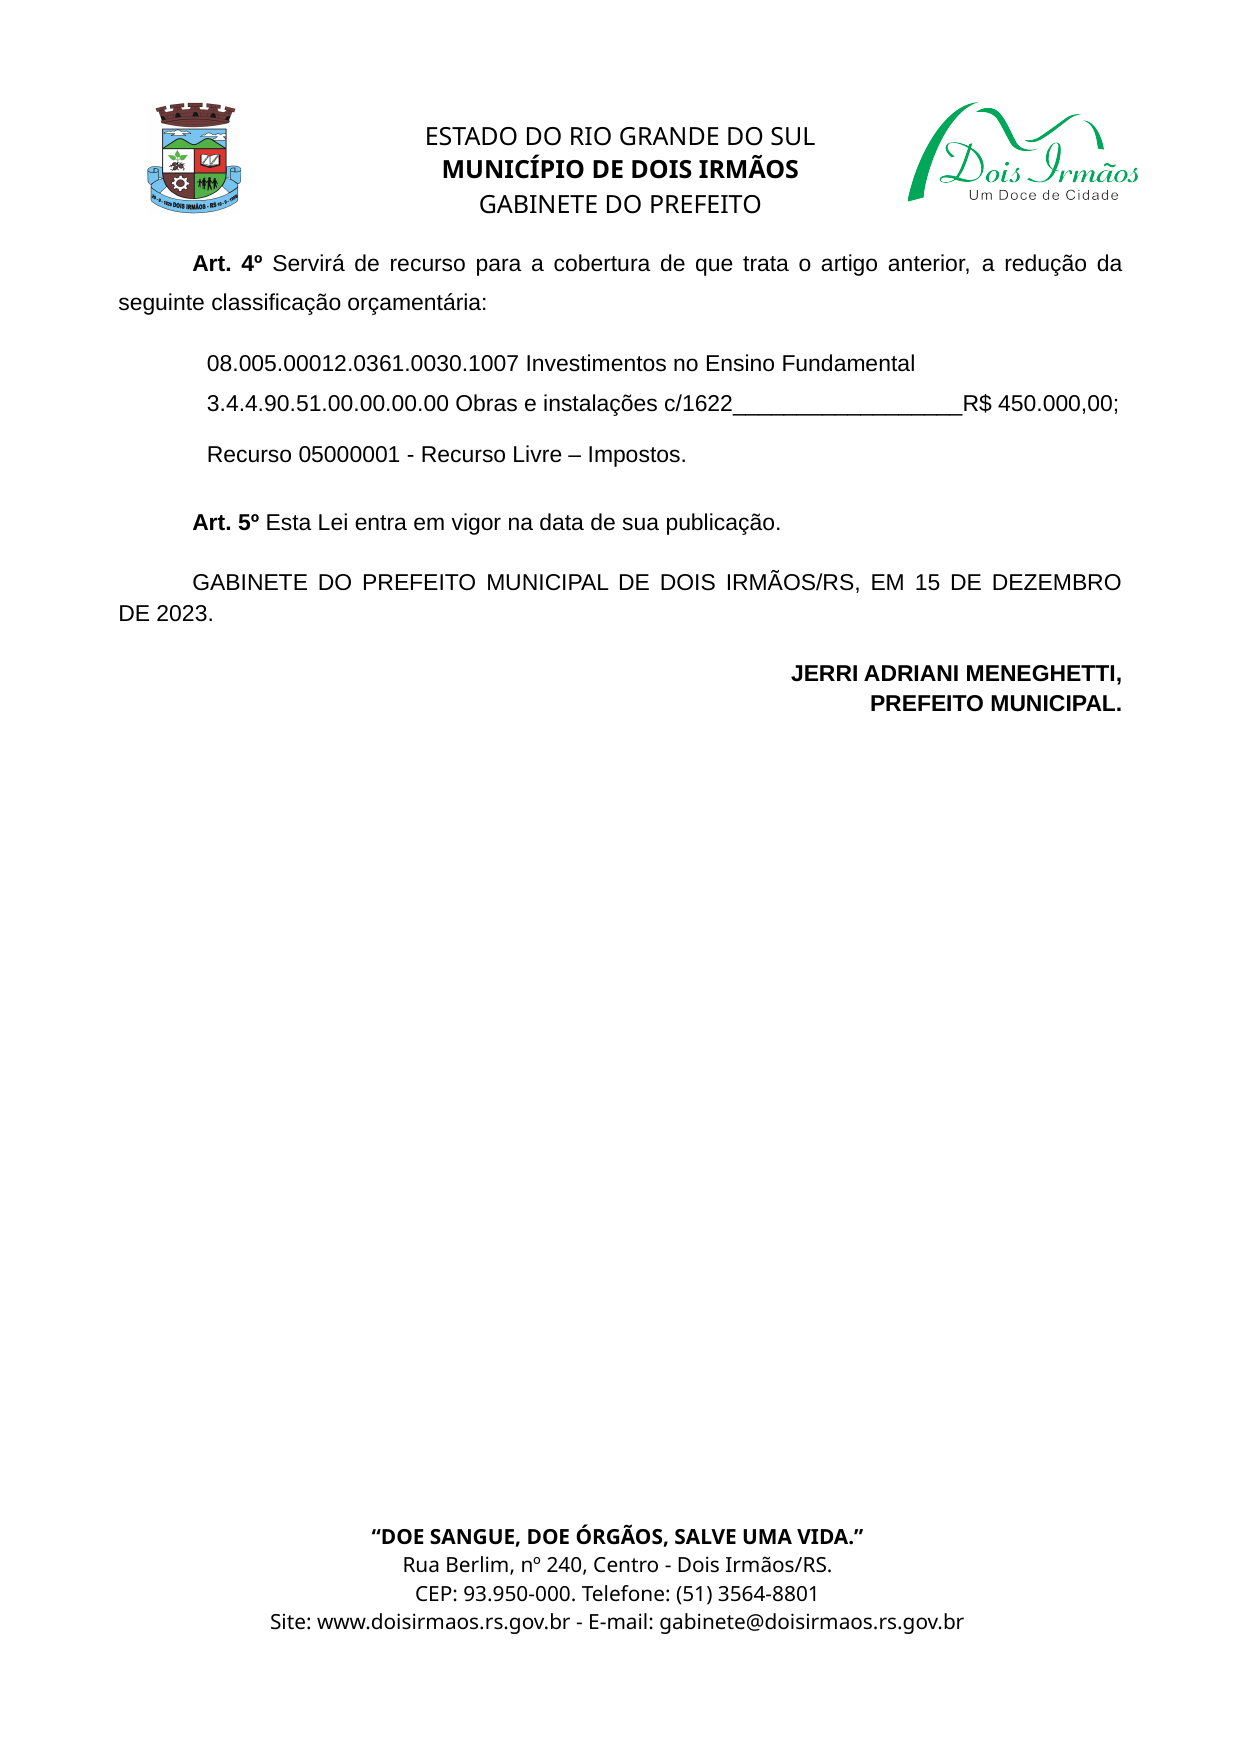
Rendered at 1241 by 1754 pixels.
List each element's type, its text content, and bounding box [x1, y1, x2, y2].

text PREFEITO MUNICIPAL. [118, 690, 1122, 717]
picture [147, 102, 242, 214]
text Recurso 05000001 - Recurso Livre – Impostos. [207, 441, 1122, 467]
text JERRI ADRIANI MENEGHETTI, [118, 660, 1122, 686]
text Art. 5º Esta Lei entra em vigor na data de sua publicação. [118, 509, 1122, 535]
text 3.4.4.90.51.00.00.00.00 Obras e instalações c/1622__________________R$ 450.000,00; [207, 390, 1122, 416]
text 08.005.00012.0361.0030.1007 Investimentos no Ensino Fundamental [207, 350, 1122, 377]
text GABINETE DO PREFEITO MUNICIPAL DE DOIS IRMÃOS/RS, EM 15 DE DEZEMBRO DE 2023. [118, 569, 1122, 626]
picture [907, 102, 1138, 202]
text Art. 4º Servirá de recurso para a cobertura de que trata o artigo anterior, a redução da seguinte classificação orçamentária: [118, 250, 1122, 316]
